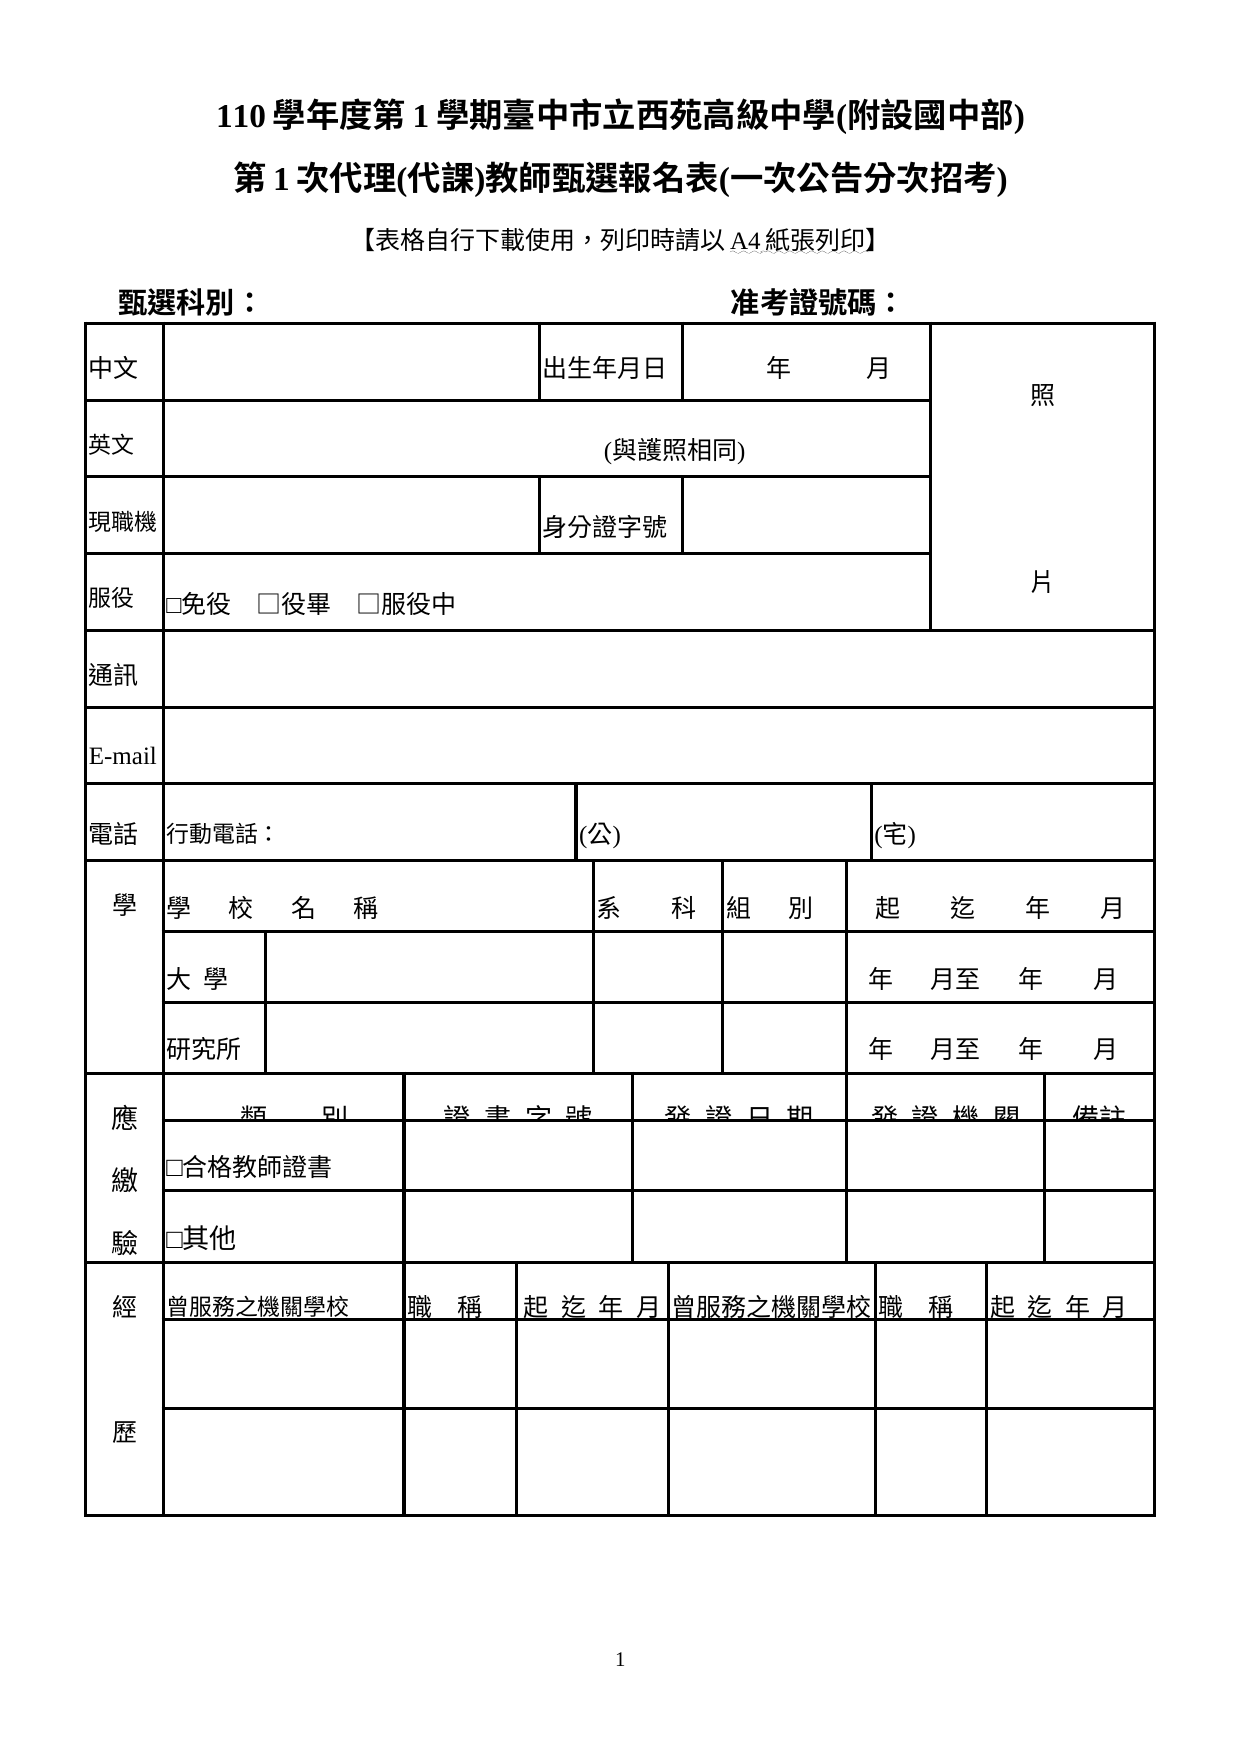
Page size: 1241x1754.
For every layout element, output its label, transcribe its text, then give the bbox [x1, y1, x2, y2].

table_cell [634, 1122, 845, 1189]
table_cell 職 稱 [406, 1264, 515, 1317]
table_cell [165, 709, 1153, 782]
table_cell 研究所 [165, 1004, 264, 1072]
text 第1次代理(代課)教師甄選報名表(一次公告分次招考) [118, 134, 1122, 197]
table_header 年 月 日 [684, 325, 929, 398]
table_cell [724, 933, 845, 1001]
table_header 中文姓名 [87, 325, 162, 398]
table_cell [988, 1321, 1153, 1407]
table_cell [165, 632, 1153, 706]
table_cell [518, 1321, 667, 1407]
table_cell 起 迄 年 月 [848, 862, 1153, 930]
table_cell 組 別 [724, 862, 845, 930]
table_cell [877, 1410, 985, 1514]
table_cell 現職機關學校 [87, 478, 162, 552]
table_cell 證 書 字 號 [406, 1075, 631, 1118]
table_cell [165, 1410, 402, 1514]
table_cell 發 證 機 關 [848, 1075, 1043, 1118]
text 甄選科別： 准考證號碼： [118, 259, 1122, 322]
table_header [165, 325, 538, 398]
table_cell 職 稱 [877, 1264, 985, 1317]
table_cell [634, 1192, 845, 1261]
table_cell [593, 1192, 631, 1261]
table_cell [406, 1410, 515, 1514]
table_cell 年 月至 年 月 [848, 1004, 1153, 1072]
table_cell (與護照相同) [165, 402, 929, 475]
table_cell [670, 1410, 874, 1514]
table_cell □合格教師證書 [165, 1122, 402, 1189]
table_cell [684, 478, 929, 552]
table_header 照 片 [932, 325, 1153, 629]
table_cell [988, 1410, 1153, 1514]
table_cell 曾服務之機關學校 [670, 1264, 874, 1317]
table_cell □免役 □役畢 □服役中 [165, 555, 929, 629]
table_cell [518, 1410, 667, 1514]
table_cell 大 學 [165, 933, 264, 1001]
table_cell [848, 1192, 1043, 1261]
table_cell 英文 姓名 [87, 402, 162, 475]
table_cell 應 繳 驗 證 件 [87, 1075, 162, 1261]
table_cell E-mail [87, 709, 162, 782]
table_cell [1046, 1192, 1153, 1261]
table_cell 系 科 [595, 862, 721, 930]
table_header 出生年月日(年份請以西元表示) [541, 325, 681, 398]
table_cell [595, 1004, 721, 1072]
table_cell [877, 1321, 985, 1407]
table_cell [267, 933, 592, 1001]
table_cell [595, 933, 721, 1001]
table_cell □其他 [165, 1192, 402, 1261]
table_cell 通訊地址 [87, 632, 162, 706]
table_cell 年 月至 年 月 [848, 933, 1153, 1001]
table_cell [406, 1192, 593, 1261]
text 【表格自行下載使用，列印時請以A4紙張列印】 [118, 197, 1122, 259]
table_cell 曾服務之機關學校 [165, 1264, 402, 1317]
table_cell [165, 478, 538, 552]
text 110學年度第1學期臺中市立西苑高級中學(附設國中部) [118, 72, 1122, 134]
table_cell [165, 1321, 402, 1407]
table_cell 起 迄 年 月 [988, 1264, 1153, 1317]
table_cell 行動電話： [165, 785, 574, 859]
table_cell [267, 1004, 592, 1072]
table_cell 發 證 日 期 [634, 1075, 845, 1118]
table_cell 學 校 名 稱 [165, 862, 592, 930]
table_cell 經 歷 [87, 1264, 162, 1514]
table_cell [724, 1004, 845, 1072]
table_cell 起 迄 年 月 [518, 1264, 667, 1317]
table_cell [1046, 1122, 1153, 1189]
table_cell [406, 1122, 593, 1189]
table_cell [848, 1122, 1043, 1189]
table_cell [593, 1122, 631, 1189]
table_cell 學 歷 [87, 862, 162, 1072]
table_cell 備註 [1046, 1075, 1153, 1118]
table_cell [406, 1321, 515, 1407]
table_cell (宅) [873, 785, 1153, 859]
table_cell [670, 1321, 874, 1407]
table_cell (公) [578, 785, 870, 859]
table_cell 類 別 [165, 1075, 402, 1118]
table_cell 服役 情形 [87, 555, 162, 629]
table_cell 電話 [87, 785, 162, 859]
table_cell 身分證字號 [541, 478, 681, 552]
